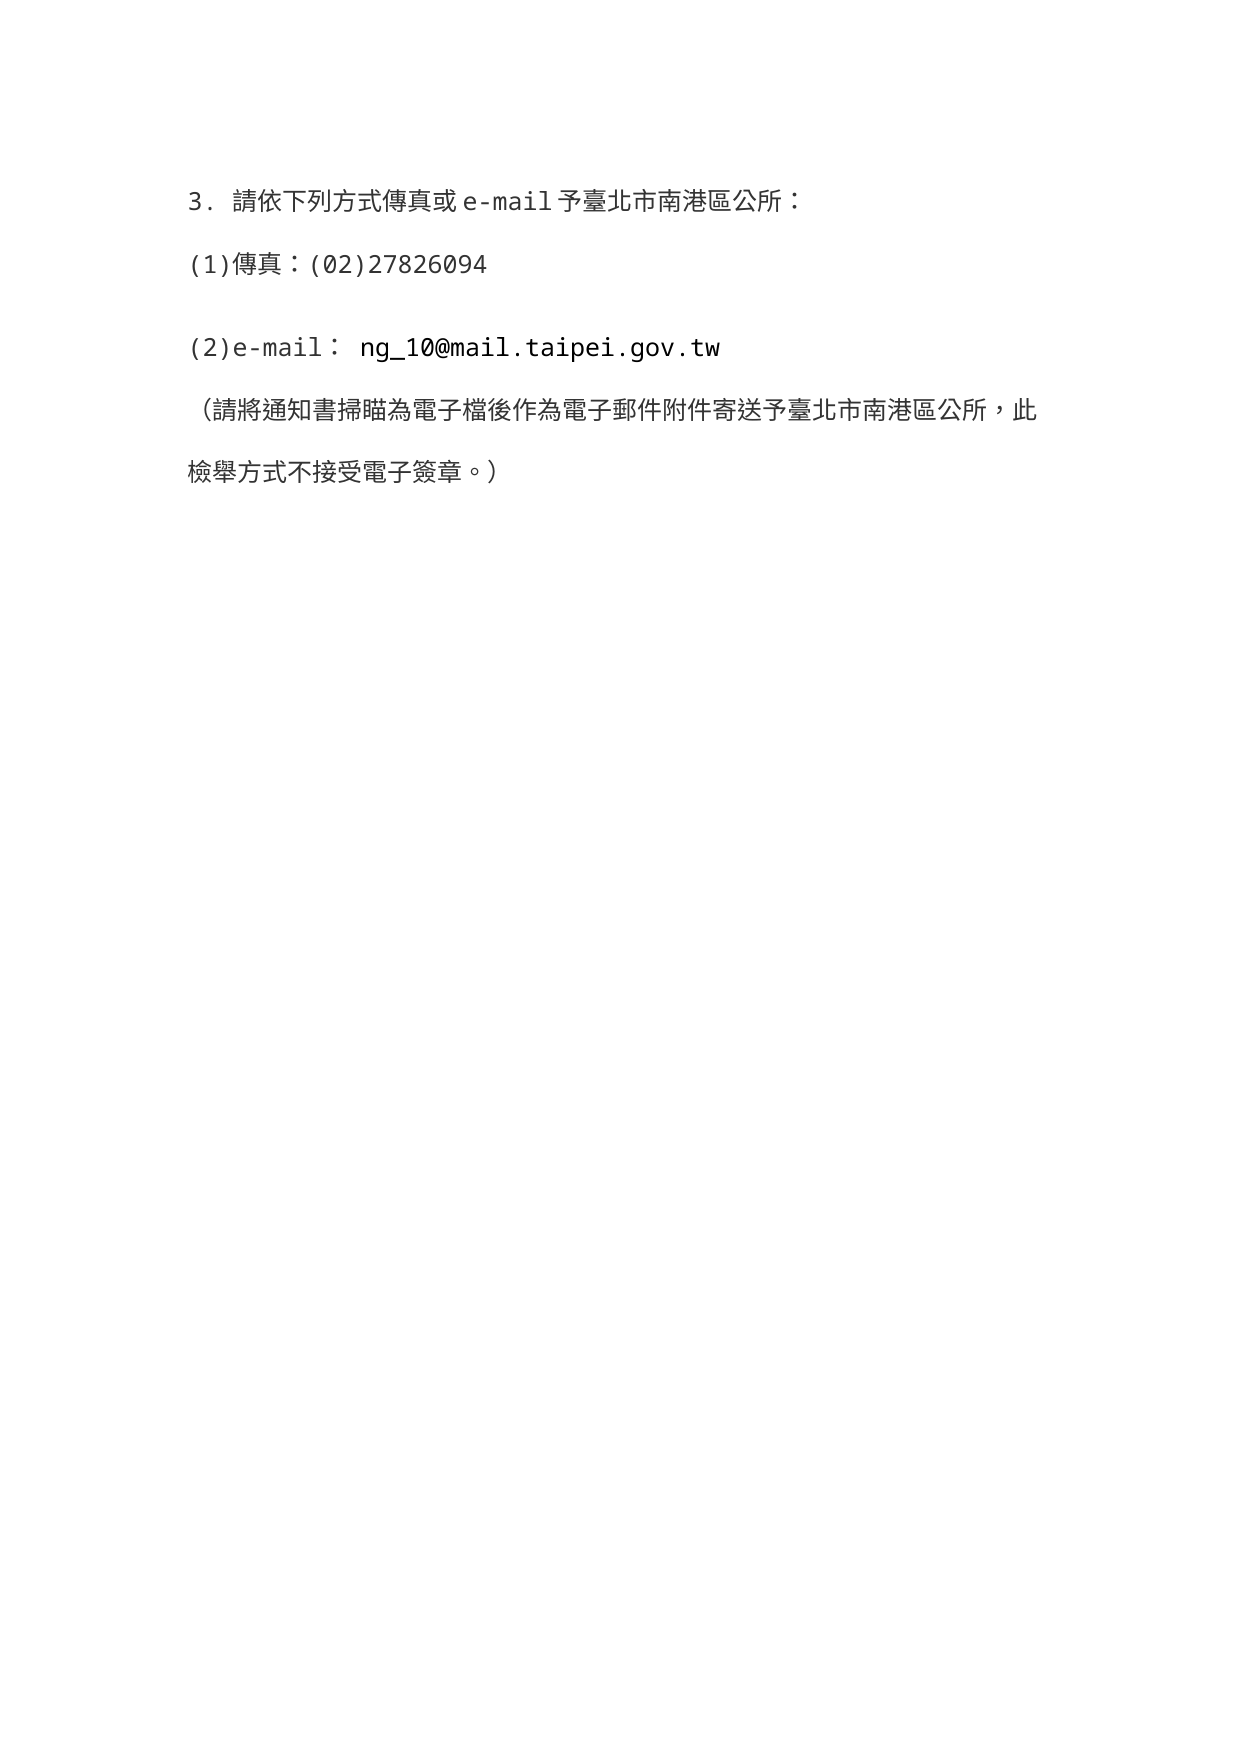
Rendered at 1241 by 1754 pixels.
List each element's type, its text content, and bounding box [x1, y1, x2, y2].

text (2)e-mail： ng_10@mail.taipei.gov.tw （請將通知書掃瞄為電子檔後作為電子郵件附件寄送予臺北市南港區公所，此檢舉方式不接受電子簽章。） [187, 304, 1053, 492]
text 3. 請依下列方式傳真或e-mail予臺北市南港區公所： (1)傳真：(02)27826094 [187, 158, 1053, 283]
